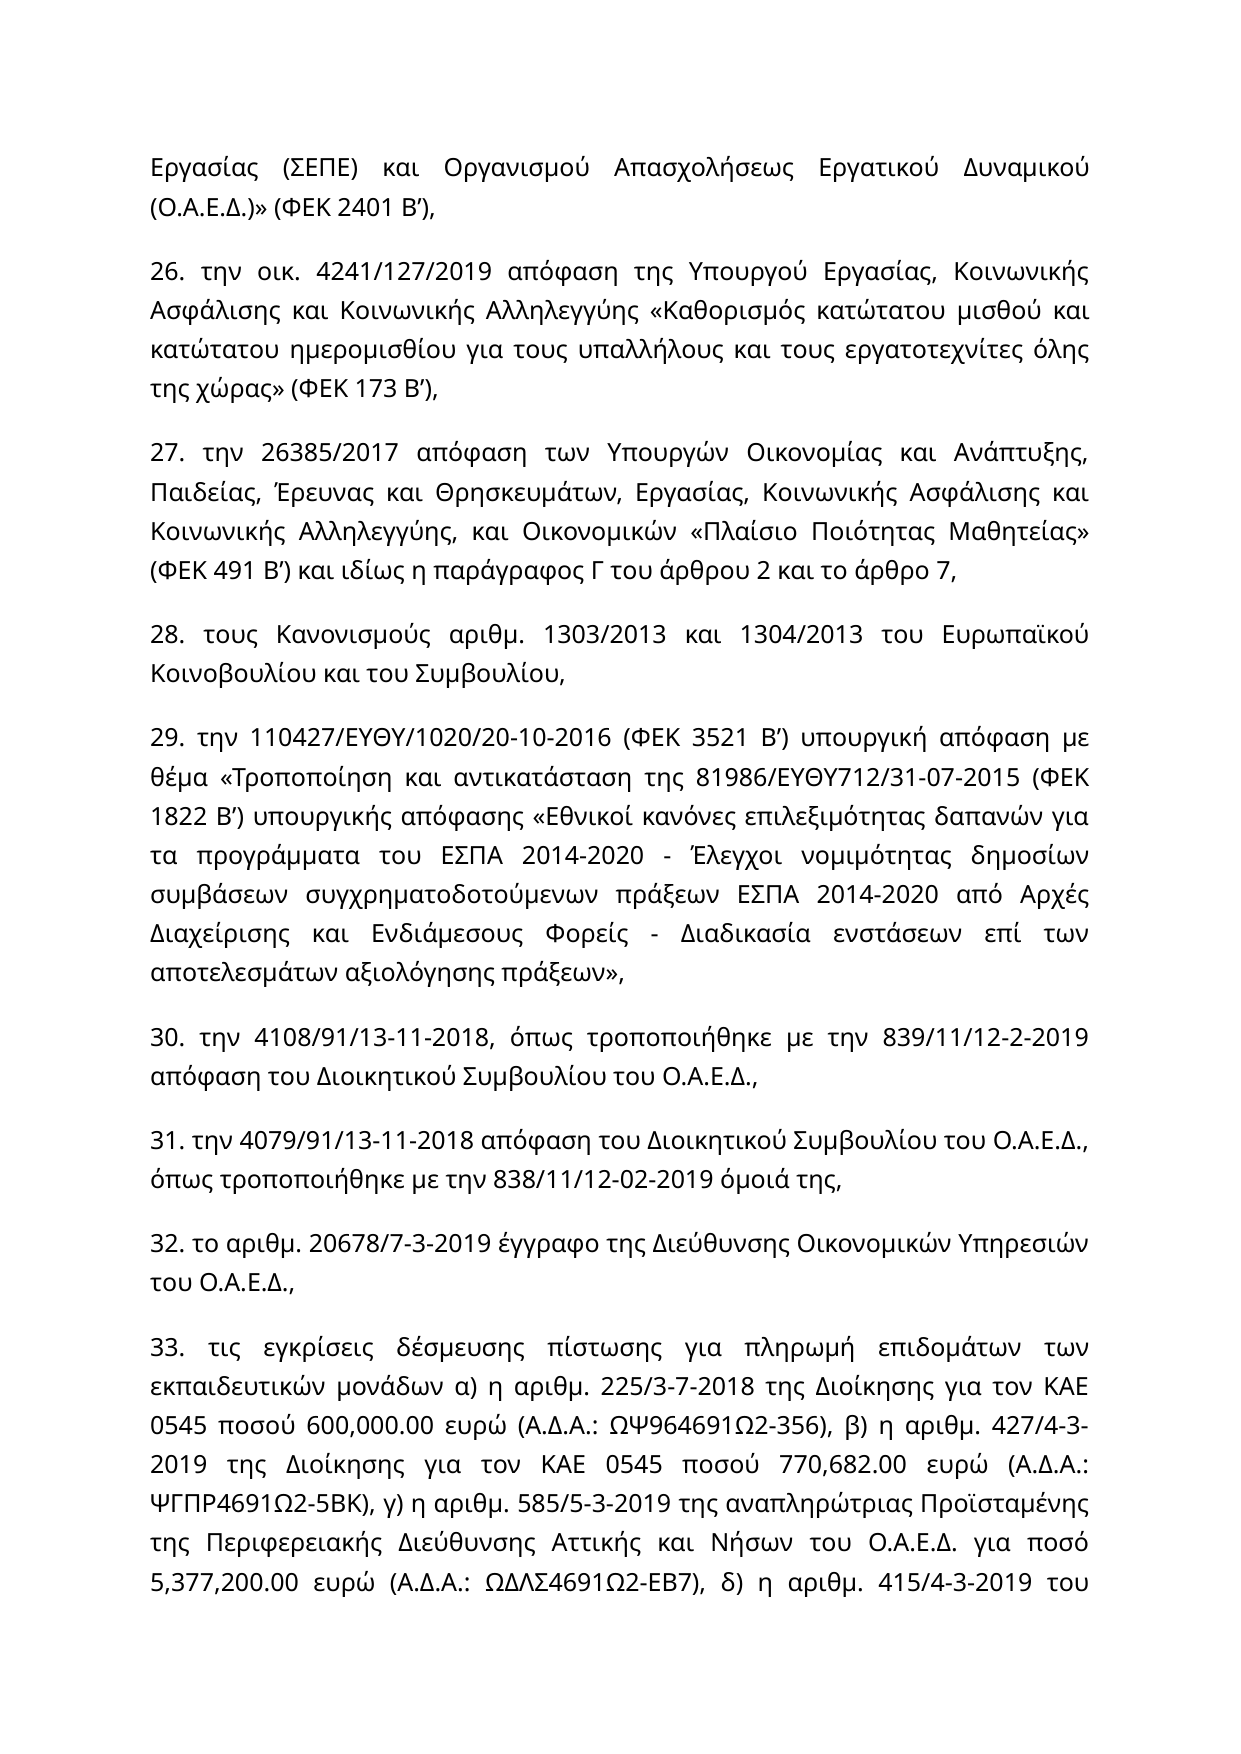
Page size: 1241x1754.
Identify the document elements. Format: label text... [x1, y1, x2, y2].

text 31. την 4079/91/13-11-2018 απόφαση του Διοικητικού Συμβουλίου του Ο.Α.Ε.Δ., όπως τροποποιήθηκε με την 838/11/12-02-2019 όμοιά της, [150, 1122, 1090, 1196]
text 27. την 26385/2017 απόφαση των Υπουργών Οικονομίας και Ανάπτυξης, Παιδείας, Έρευνας και Θρησκευμάτων, Εργασίας, Κοινωνικής Ασφάλισης και Κοινωνικής Αλληλεγγύης, και Οικονομικών «Πλαίσιο Ποιότητας Μαθητείας» (ΦΕΚ 491 Β’) και ιδίως η παράγραφος Γ του άρθρου 2 και το άρθρο 7, [150, 435, 1090, 587]
text 29. την 110427/ΕΥΘΥ/1020/20-10-2016 (ΦΕΚ 3521 Β’) υπουργική απόφαση με θέμα «Τροποποίηση και αντικατάσταση της 81986/ΕΥΘΥ712/31-07-2015 (ΦΕΚ 1822 Β’) υπουργικής απόφασης «Εθνικοί κανόνες επιλεξιμότητας δαπανών για τα προγράμματα του ΕΣΠΑ 2014-2020 - Έλεγχοι νομιμότητας δημοσίων συμβάσεων συγχρηματοδοτούμενων πράξεων ΕΣΠΑ 2014-2020 από Αρχές Διαχείρισης και Ενδιάμεσους Φορείς - Διαδικασία ενστάσεων επί των αποτελεσμάτων αξιολόγησης πράξεων», [150, 720, 1090, 989]
text 33. τις εγκρίσεις δέσμευσης πίστωσης για πληρωμή επιδομάτων των εκπαιδευτικών μονάδων α) η αριθμ. 225/3-7-2018 της Διοίκησης για τον ΚΑΕ 0545 ποσού 600,000.00 ευρώ (Α.Δ.Α.: ΩΨ964691Ω2-356), β) η αριθμ. 427/4-3-2019 της Διοίκησης για τον ΚΑΕ 0545 ποσού 770,682.00 ευρώ (Α.Δ.Α.: ΨΓΠΡ4691Ω2-5ΒΚ), γ) η αριθμ. 585/5-3-2019 της αναπληρώτριας Προϊσταμένης της Περιφερειακής Διεύθυνσης Αττικής και Νήσων του Ο.Α.Ε.Δ. για ποσό 5,377,200.00 ευρώ (Α.Δ.Α.: ΩΔΛΣ4691Ω2-ΕΒ7), δ) η αριθμ. 415/4-3-2019 του [150, 1329, 1090, 1598]
text 28. τους Κανονισμούς αριθμ. 1303/2013 και 1304/2013 του Ευρωπαϊκού Κοινοβουλίου και του Συμβουλίου, [150, 617, 1090, 690]
text 30. την 4108/91/13-11-2018, όπως τροποποιήθηκε με την 839/11/12-2-2019 απόφαση του Διοικητικού Συμβουλίου του Ο.Α.Ε.Δ., [150, 1019, 1090, 1092]
text 32. το αριθμ. 20678/7-3-2019 έγγραφο της Διεύθυνσης Οικονομικών Υπηρεσιών του Ο.Α.Ε.Δ., [150, 1226, 1090, 1299]
text 26. την οικ. 4241/127/2019 απόφαση της Υπουργού Εργασίας, Κοινωνικής Ασφάλισης και Κοινωνικής Αλληλεγγύης «Καθορισμός κατώτατου μισθού και κατώτατου ημερομισθίου για τους υπαλλήλους και τους εργατοτεχνίτες όλης της χώρας» (ΦΕΚ 173 Β’), [150, 253, 1090, 405]
text Εργασίας (ΣΕΠΕ) και Οργανισμού Απασχολήσεως Εργατικού Δυναμικού (Ο.Α.Ε.Δ.)» (ΦΕΚ 2401 Β’), [150, 150, 1090, 223]
